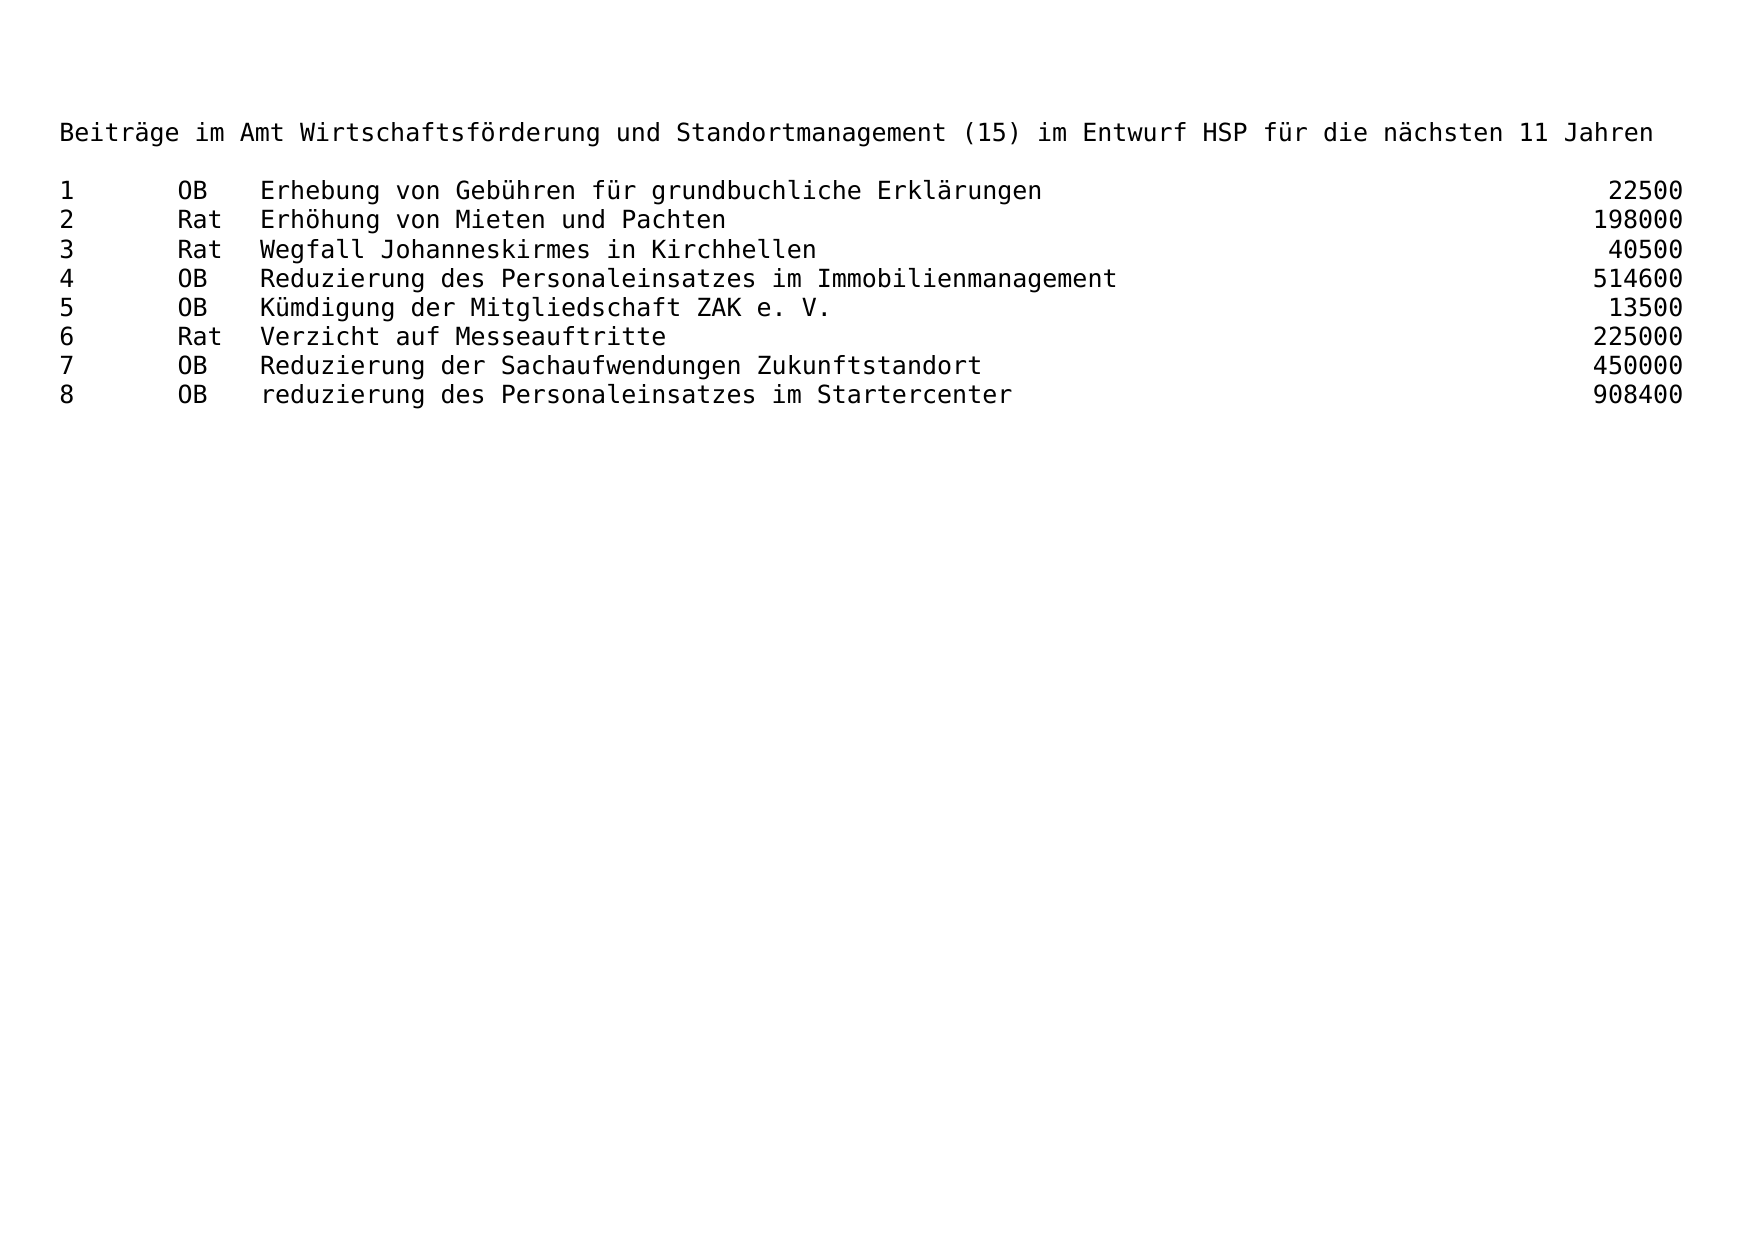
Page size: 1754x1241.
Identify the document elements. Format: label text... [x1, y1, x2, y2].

text 2 Rat Erhöhung von Mieten und Pachten 198000 [59, 206, 1695, 235]
text 4 OB Reduzierung des Personaleinsatzes im Immobilienmanagement 514600 [59, 264, 1695, 293]
text 5 OB Kümdigung der Mitgliedschaft ZAK e. V. 13500 [59, 293, 1695, 322]
text 1 OB Erhebung von Gebühren für grundbuchliche Erklärungen 22500 [59, 176, 1695, 206]
text 8 OB reduzierung des Personaleinsatzes im Startercenter 908400 [59, 381, 1695, 410]
text Beiträge im Amt Wirtschaftsförderung und Standortmanagement (15) im Entwurf HSP für die nächsten 11 Jahren [59, 118, 1695, 147]
text 3 Rat Wegfall Johanneskirmes in Kirchhellen 40500 [59, 235, 1695, 264]
text 7 OB Reduzierung der Sachaufwendungen Zukunftstandort 450000 [59, 351, 1695, 381]
text 6 Rat Verzicht auf Messeauftritte 225000 [59, 322, 1695, 351]
